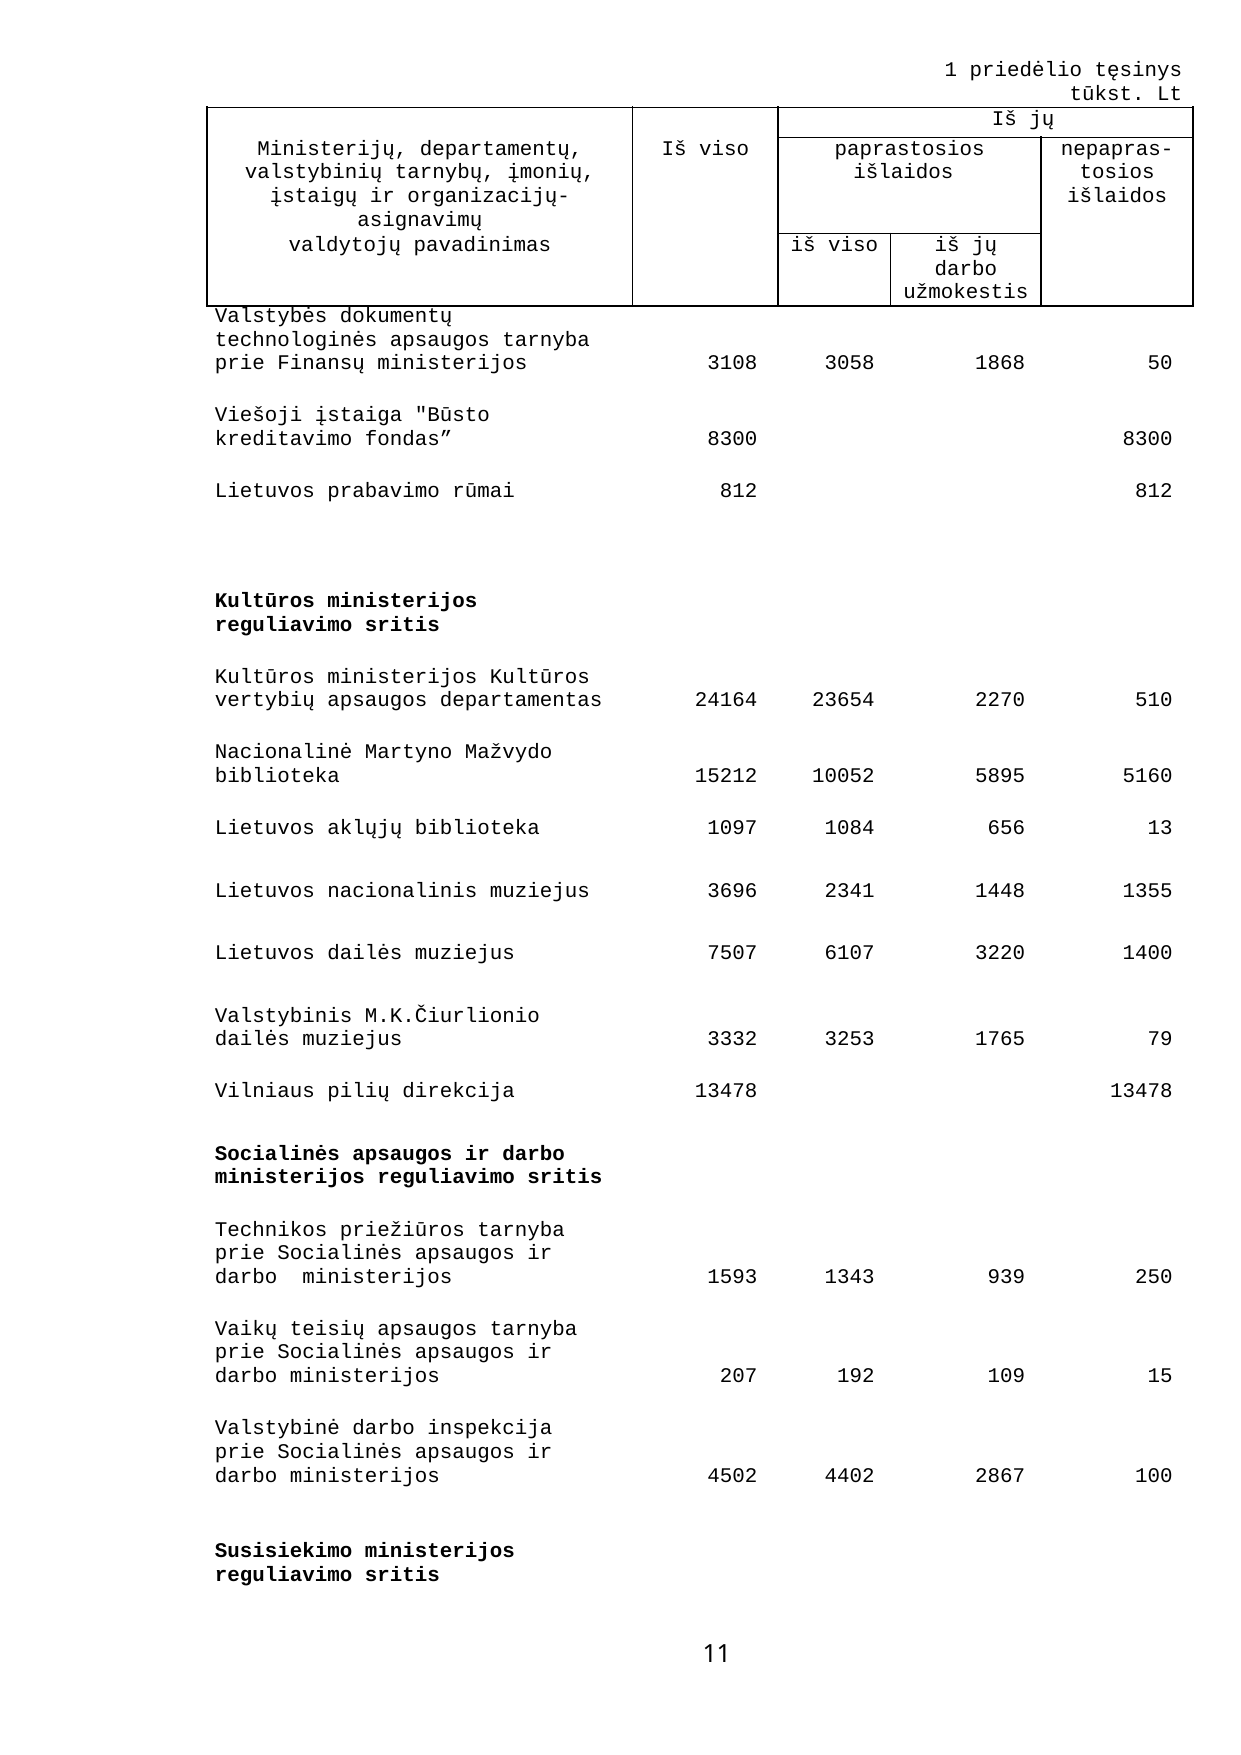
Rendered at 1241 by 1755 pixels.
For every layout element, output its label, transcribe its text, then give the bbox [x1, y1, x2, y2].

table_cell Viešoji įstaiga "Būsto kreditavimo fondas” [211, 404, 632, 452]
table_cell Iš jų [779, 108, 1192, 136]
table_cell Vaikų teisių apsaugos tarnyba prie Socialinės apsaugos ir darbo ministerijos [211, 1318, 632, 1389]
table_cell [207, 637, 211, 666]
table_cell [207, 1517, 211, 1588]
table_cell [633, 1517, 778, 1588]
table_cell 10052 [778, 741, 895, 789]
table_cell [633, 1052, 778, 1080]
table_cell [633, 851, 778, 879]
table_cell [778, 1588, 895, 1616]
table_cell [895, 514, 1045, 543]
table_cell [207, 1052, 211, 1080]
table_cell [207, 741, 211, 789]
table_cell [211, 789, 632, 817]
table_cell [778, 543, 895, 637]
table_cell [895, 480, 1045, 514]
table_cell [778, 404, 895, 452]
table_cell [1045, 452, 1193, 480]
table_cell 4502 [633, 1417, 778, 1488]
table_cell [633, 637, 778, 666]
table_cell [778, 1190, 895, 1218]
table_cell [1045, 1389, 1193, 1417]
table_cell [207, 713, 211, 741]
table_cell 1593 [633, 1219, 778, 1289]
table_cell [778, 1080, 895, 1114]
table_cell [778, 1389, 895, 1417]
table_cell [633, 233, 777, 305]
table_cell Lietuvos nacionalinis muziejus [211, 880, 632, 914]
table_cell [1045, 976, 1193, 1004]
table_cell [211, 1290, 632, 1318]
table_cell [633, 1588, 778, 1616]
table_cell [633, 376, 778, 404]
table_cell [633, 1488, 778, 1517]
table_cell [778, 1052, 895, 1080]
table_cell [895, 1290, 1045, 1318]
table_cell [1045, 1114, 1193, 1143]
table_cell [895, 1114, 1045, 1143]
table_cell [1045, 1517, 1193, 1588]
table_cell 8300 [1045, 404, 1193, 452]
table_cell [207, 307, 211, 376]
table_cell 15 [1045, 1318, 1193, 1389]
table_cell [207, 914, 211, 942]
table_cell 2867 [895, 1417, 1045, 1488]
table_cell [633, 514, 778, 543]
table_cell [633, 713, 778, 741]
table_cell Lietuvos aklųjų biblioteka [211, 817, 632, 851]
table_cell [211, 376, 632, 404]
table_cell [778, 376, 895, 404]
table_cell [1045, 851, 1193, 879]
table_cell [778, 914, 895, 942]
table_cell [778, 976, 895, 1004]
table_cell Kultūros ministerijos reguliavimo sritis [211, 543, 632, 637]
table_cell Socialinės apsaugos ir darbo ministerijos reguliavimo sritis [211, 1143, 632, 1190]
table_cell [895, 976, 1045, 1004]
table_cell [1045, 789, 1193, 817]
table_cell [778, 1114, 895, 1143]
table_cell 1343 [778, 1219, 895, 1289]
table_cell [895, 376, 1045, 404]
table_cell [207, 1290, 211, 1318]
table_cell 3696 [633, 880, 778, 914]
table_cell 24164 [633, 666, 778, 713]
table_cell [207, 1114, 211, 1143]
table_cell 3253 [778, 1005, 895, 1052]
table_cell 3220 [895, 942, 1045, 976]
table_cell paprastosios išlaidos [779, 138, 1040, 232]
table_cell [207, 480, 211, 514]
table_cell 6107 [778, 942, 895, 976]
table_cell 1765 [895, 1005, 1045, 1052]
table_cell Lietuvos dailės muziejus [211, 942, 632, 976]
table_cell [207, 1588, 211, 1616]
table_cell 4402 [778, 1417, 895, 1488]
table_cell [207, 1143, 211, 1190]
table_cell [211, 1488, 632, 1517]
table_cell [895, 543, 1045, 637]
table_cell [778, 1143, 895, 1190]
table_cell 1400 [1045, 942, 1193, 976]
table_cell [895, 914, 1045, 942]
table_cell [633, 1290, 778, 1318]
table_cell nepapras-tosios išlaidos [1042, 138, 1192, 232]
table_cell [211, 452, 632, 480]
table_cell [207, 880, 211, 914]
table_cell [211, 851, 632, 879]
table_cell [1045, 1143, 1193, 1190]
table_cell Nacionalinė Martyno Mažvydo biblioteka [211, 741, 632, 789]
table_cell [207, 851, 211, 879]
table_cell [633, 452, 778, 480]
table_cell [1045, 1488, 1193, 1517]
table_cell [1045, 1052, 1193, 1080]
table_cell [211, 1389, 632, 1417]
table_cell [633, 976, 778, 1004]
table_cell 1084 [778, 817, 895, 851]
table_cell [895, 1517, 1045, 1588]
table_cell [778, 851, 895, 879]
table_cell [207, 1417, 211, 1488]
table_cell 510 [1045, 666, 1193, 713]
table_cell [207, 1389, 211, 1417]
table_cell 1355 [1045, 880, 1193, 914]
table_cell [211, 976, 632, 1004]
table_cell [778, 480, 895, 514]
table_cell Lietuvos prabavimo rūmai [211, 480, 632, 514]
table_cell [207, 1005, 211, 1052]
table_cell 79 [1045, 1005, 1193, 1052]
table_cell [207, 404, 211, 452]
table_cell iš viso [779, 234, 890, 305]
table_cell Valstybės dokumentų technologinės apsaugos tarnyba prie Finansų ministerijos [211, 307, 632, 376]
table_cell [211, 1114, 632, 1143]
table_cell 109 [895, 1318, 1045, 1389]
table_cell 207 [633, 1318, 778, 1389]
table_cell [211, 914, 632, 942]
table_cell [633, 1389, 778, 1417]
table_cell [211, 1190, 632, 1218]
table_cell [895, 1080, 1045, 1114]
table_cell [778, 452, 895, 480]
table_cell 15212 [633, 741, 778, 789]
table_cell 1868 [895, 307, 1045, 376]
table_cell [895, 1190, 1045, 1218]
table_cell [207, 789, 211, 817]
table_cell [778, 713, 895, 741]
table_cell [211, 1052, 632, 1080]
table_cell [633, 1114, 778, 1143]
table_cell 5160 [1045, 741, 1193, 789]
table_cell valdytojų pavadinimas [208, 233, 632, 305]
table_cell [207, 1219, 211, 1289]
table_cell Susisiekimo ministerijos reguliavimo sritis [211, 1517, 632, 1588]
table_cell 3332 [633, 1005, 778, 1052]
table_cell 50 [1045, 307, 1193, 376]
table_cell [1045, 376, 1193, 404]
table_cell [207, 942, 211, 976]
table_cell 656 [895, 817, 1045, 851]
table_cell [207, 1190, 211, 1218]
table_cell iš jų darbo užmokestis [891, 234, 1040, 305]
table_cell 3108 [633, 307, 778, 376]
table_cell 1448 [895, 880, 1045, 914]
table_cell [895, 1588, 1045, 1616]
table_cell 812 [633, 480, 778, 514]
table_cell Kultūros ministerijos Kultūros vertybių apsaugos departamentas [211, 666, 632, 713]
table_cell 13478 [1045, 1080, 1193, 1114]
table_header 1 priedėlio tęsinys tūkst. Lt [207, 59, 1193, 106]
table_cell [633, 914, 778, 942]
table_cell [895, 1143, 1045, 1190]
table_cell 7507 [633, 942, 778, 976]
table_cell [633, 789, 778, 817]
table_cell Technikos priežiūros tarnyba prie Socialinės apsaugos ir darbo ministerijos [211, 1219, 632, 1289]
table_cell 8300 [633, 404, 778, 452]
table_cell 2341 [778, 880, 895, 914]
table_cell [207, 376, 211, 404]
table_cell Valstybinė darbo inspekcija prie Socialinės apsaugos ir darbo ministerijos [211, 1417, 632, 1488]
table_cell [633, 108, 777, 136]
table_cell [633, 1190, 778, 1218]
table_cell [778, 789, 895, 817]
table_cell 2270 [895, 666, 1045, 713]
table_cell 812 [1045, 480, 1193, 514]
table_cell [1045, 914, 1193, 942]
table_cell [895, 1488, 1045, 1517]
table_cell 939 [895, 1219, 1045, 1289]
table_cell [895, 637, 1045, 666]
table_cell [895, 404, 1045, 452]
table_cell [895, 789, 1045, 817]
table_cell [895, 452, 1045, 480]
table_cell [207, 543, 211, 637]
table_cell [207, 514, 211, 543]
table_cell [1045, 637, 1193, 666]
table_cell [895, 1052, 1045, 1080]
table_cell [633, 543, 778, 637]
table_cell [211, 713, 632, 741]
table_cell [778, 1517, 895, 1588]
table_cell [207, 666, 211, 713]
table_cell Ministerijų, departamentų, valstybinių tarnybų, įmonių, įstaigų ir organizacijų-asignavimų [208, 136, 632, 232]
table_cell [1045, 1190, 1193, 1218]
table_cell [895, 1389, 1045, 1417]
table_cell [207, 1080, 211, 1114]
table_cell [778, 514, 895, 543]
table_cell [1045, 1588, 1193, 1616]
table_cell [1045, 514, 1193, 543]
table_cell [208, 108, 632, 136]
table_cell [1045, 1290, 1193, 1318]
table_cell 250 [1045, 1219, 1193, 1289]
table_cell [778, 637, 895, 666]
table_cell [1045, 543, 1193, 637]
table_cell 13478 [633, 1080, 778, 1114]
table_cell [207, 976, 211, 1004]
table_cell [207, 817, 211, 851]
table_cell 13 [1045, 817, 1193, 851]
table_cell 192 [778, 1318, 895, 1389]
table_cell [778, 1290, 895, 1318]
table_cell 100 [1045, 1417, 1193, 1488]
table_cell Iš viso [633, 136, 777, 232]
table_cell 23654 [778, 666, 895, 713]
table_cell Vilniaus pilių direkcija [211, 1080, 632, 1114]
table_cell [1045, 713, 1193, 741]
table_cell [895, 851, 1045, 879]
table_cell [633, 1143, 778, 1190]
table_cell Valstybinis M.K.Čiurlionio dailės muziejus [211, 1005, 632, 1052]
table_cell [211, 637, 632, 666]
table_cell [778, 1488, 895, 1517]
table_cell 1097 [633, 817, 778, 851]
table_cell [207, 1318, 211, 1389]
table_cell 3058 [778, 307, 895, 376]
table_cell [207, 1488, 211, 1517]
table_cell [211, 514, 632, 543]
table_cell [1042, 233, 1192, 305]
table_cell 5895 [895, 741, 1045, 789]
table_cell [207, 452, 211, 480]
table_cell [211, 1588, 632, 1616]
table_cell [895, 713, 1045, 741]
